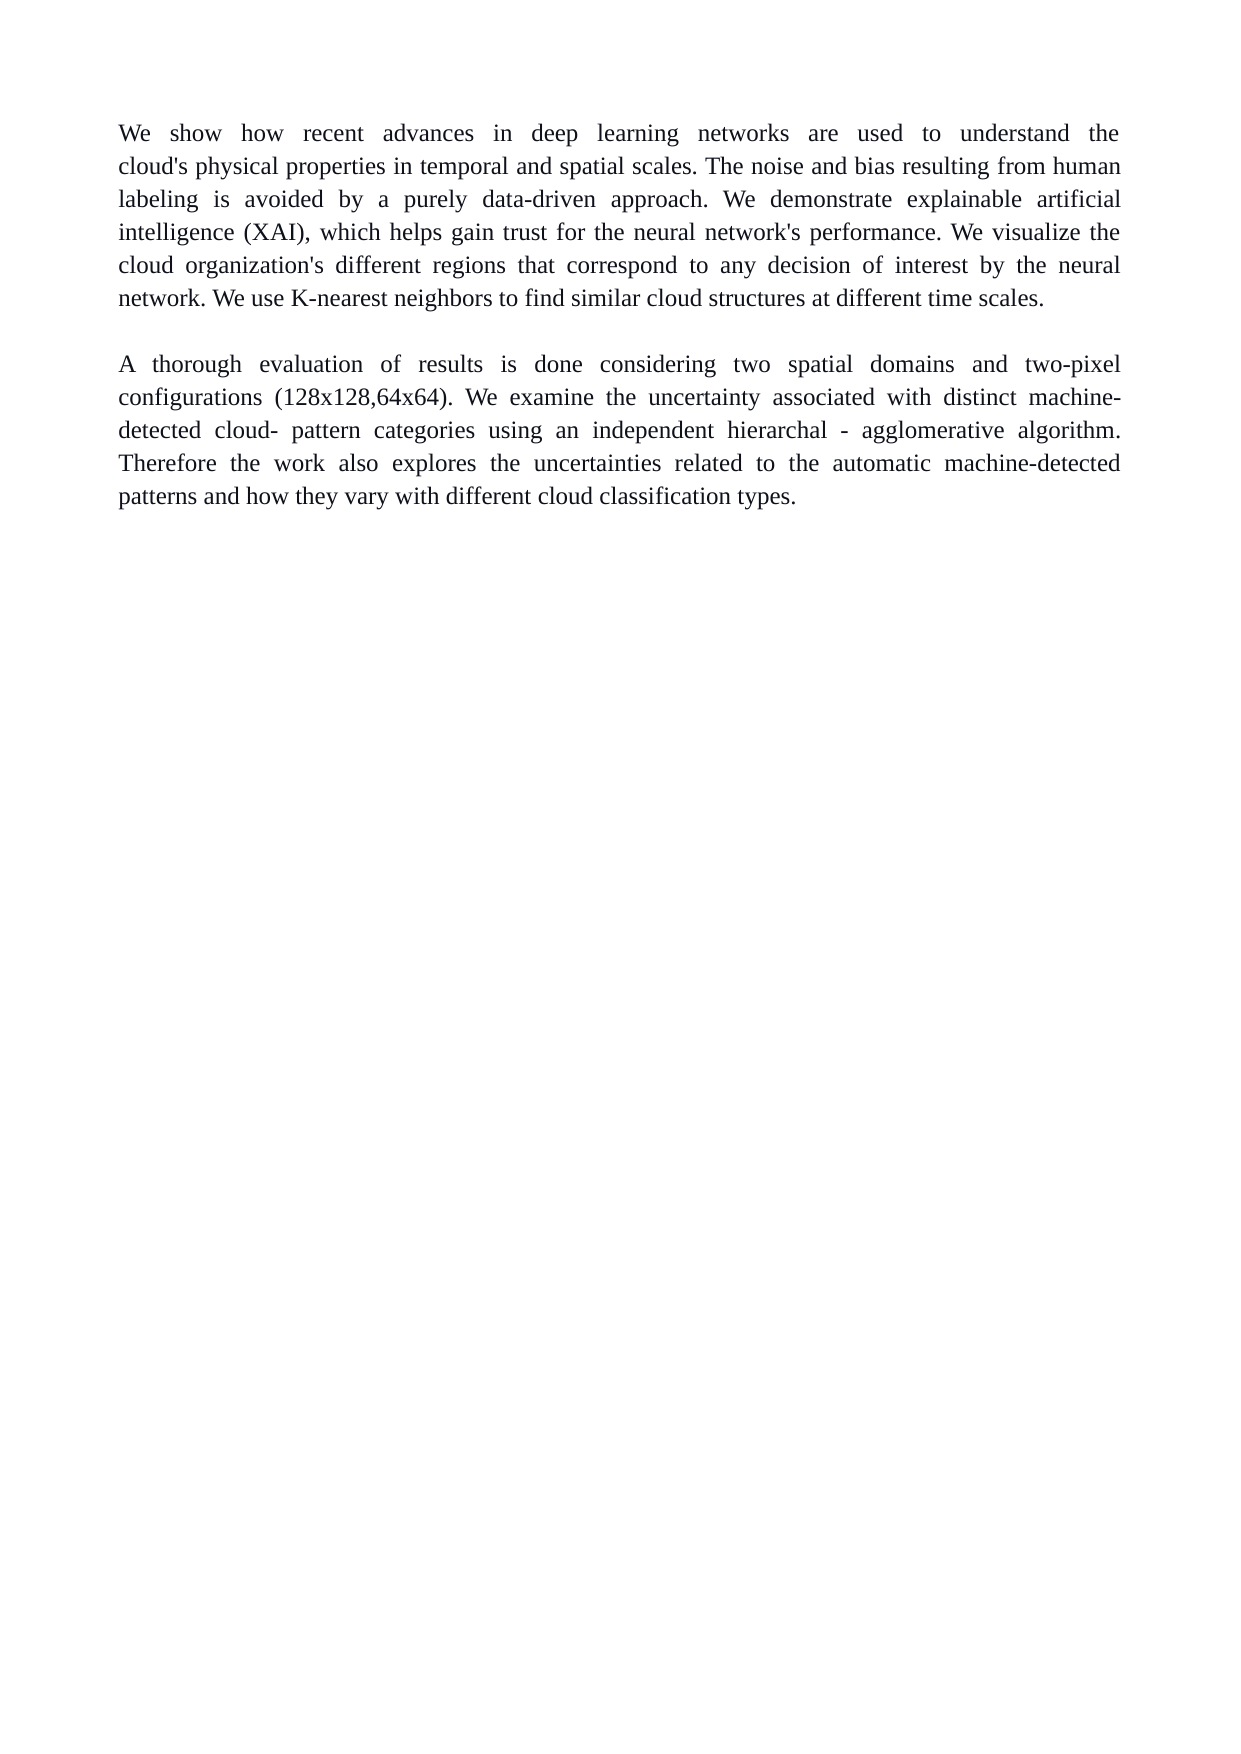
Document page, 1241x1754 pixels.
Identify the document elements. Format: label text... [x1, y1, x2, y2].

text We show how recent advances in deep learning networks are used to understand the cloud's physical properties in temporal and spatial scales. The noise and bias resulting from human labeling is avoided by a purely data-driven approach. We demonstrate explainable artificial intelligence (XAI), which helps gain trust for the neural network's performance. We visualize the cloud organization's different regions that correspond to any decision of interest by the neural network. We use K-nearest neighbors to find similar cloud structures at different time scales. [118, 118, 1122, 312]
text A thorough evaluation of results is done considering two spatial domains and two-pixel configurations (128x128,64x64). We examine the uncertainty associated with distinct machine-detected cloud- pattern categories using an independent hierarchal - agglomerative algorithm. Therefore the work also explores the uncertainties related to the automatic machine-detected patterns and how they vary with different cloud classification types. [118, 349, 1122, 510]
